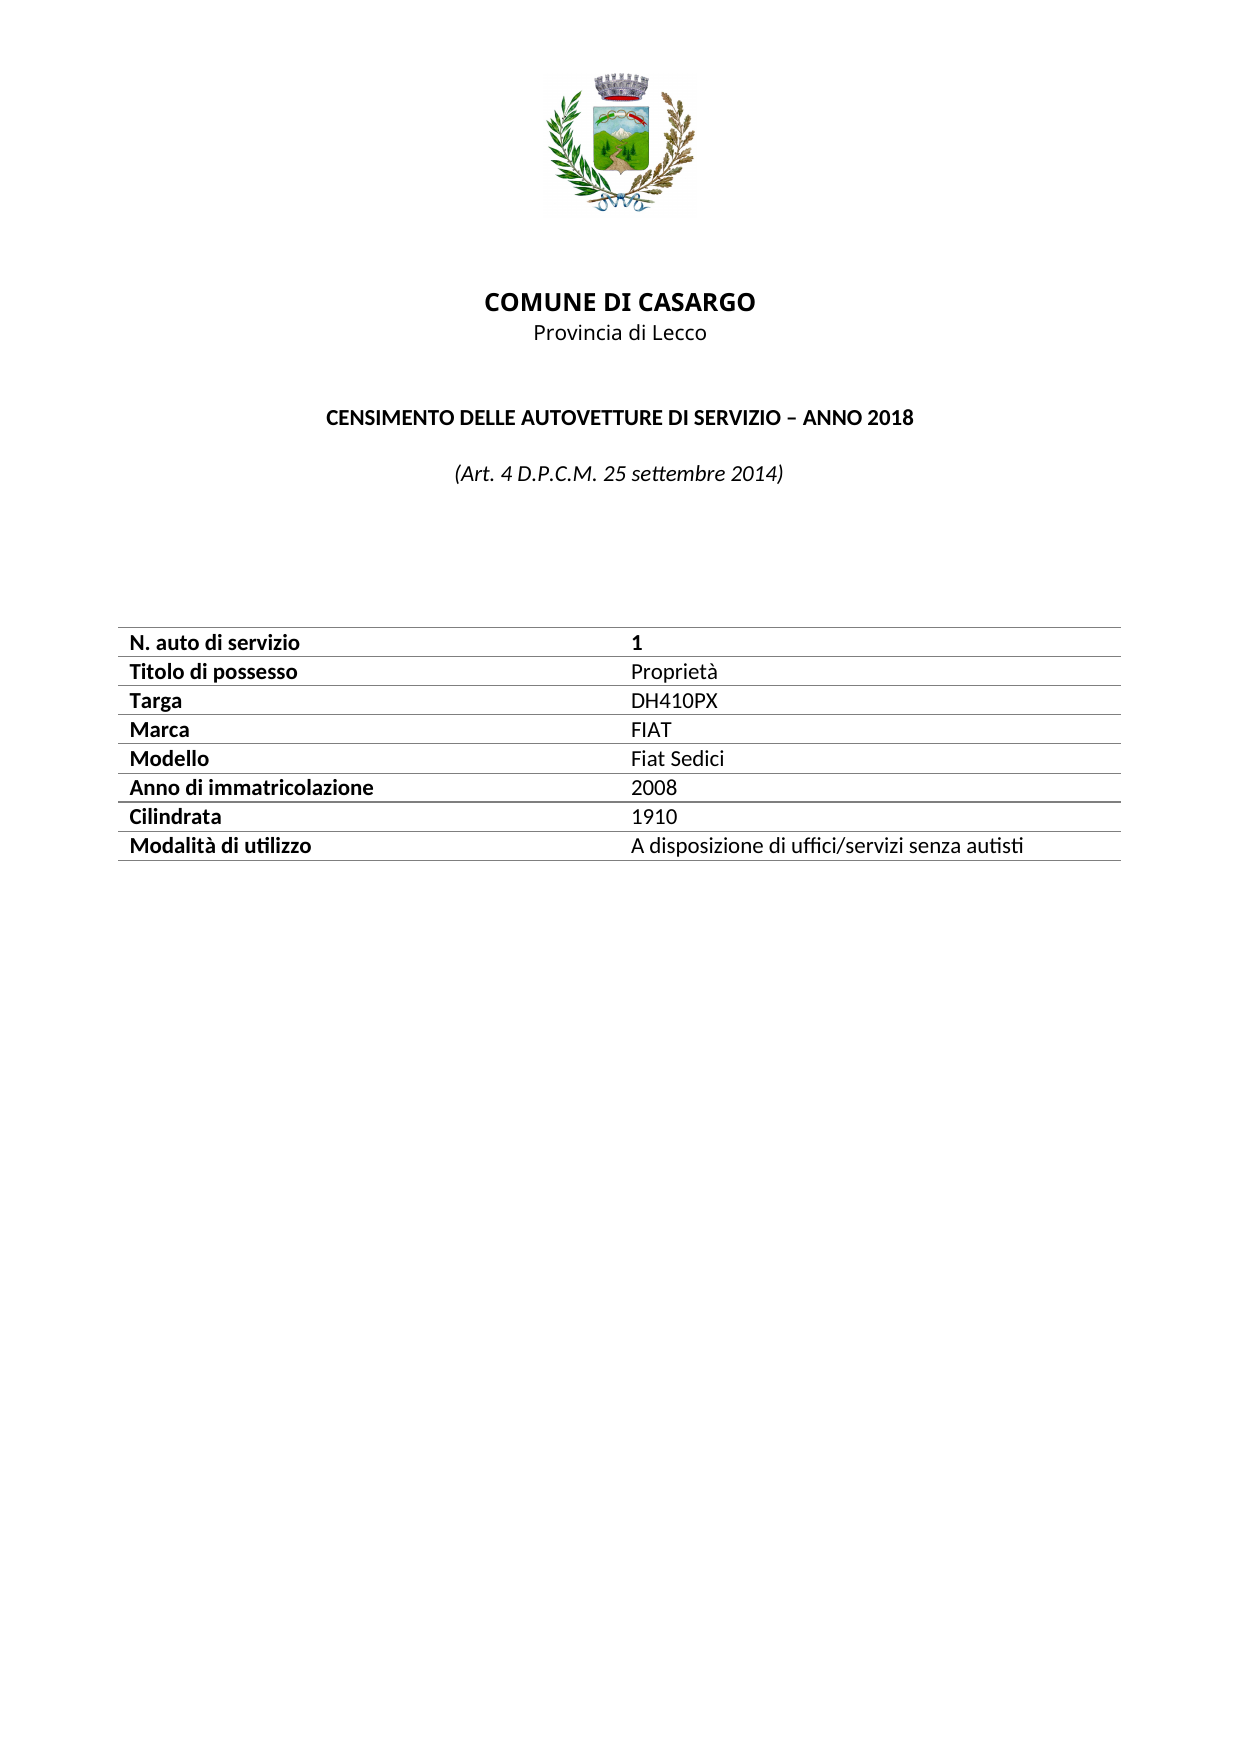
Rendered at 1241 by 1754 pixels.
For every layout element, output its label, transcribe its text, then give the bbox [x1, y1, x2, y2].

table_header N. auto di servizio [118, 628, 619, 656]
table_cell Targa [118, 686, 619, 714]
table_cell Cilindrata [118, 803, 619, 831]
text CENSIMENTO DELLE AUTOVETTURE DI SERVIZIO – ANNO 2018 [118, 403, 1122, 431]
table_cell DH410PX [620, 686, 1121, 714]
table_header 1 [620, 628, 1121, 656]
table_cell Fiat Sedici [620, 744, 1121, 772]
table_cell Modalità di utilizzo [118, 832, 619, 859]
table_cell Proprietà [620, 657, 1121, 685]
text (Art. 4 D.P.C.M. 25 settembre 2014) [118, 459, 1122, 487]
table_cell Titolo di possesso [118, 657, 619, 685]
table_cell A disposizione di uffici/servizi senza autisti [620, 832, 1121, 859]
table_cell FIAT [620, 715, 1121, 743]
table_cell 1910 [620, 803, 1121, 831]
table_cell 2008 [620, 774, 1121, 801]
table_cell Marca [118, 715, 619, 743]
table_cell Anno di immatricolazione [118, 774, 619, 801]
table_cell Modello [118, 744, 619, 772]
